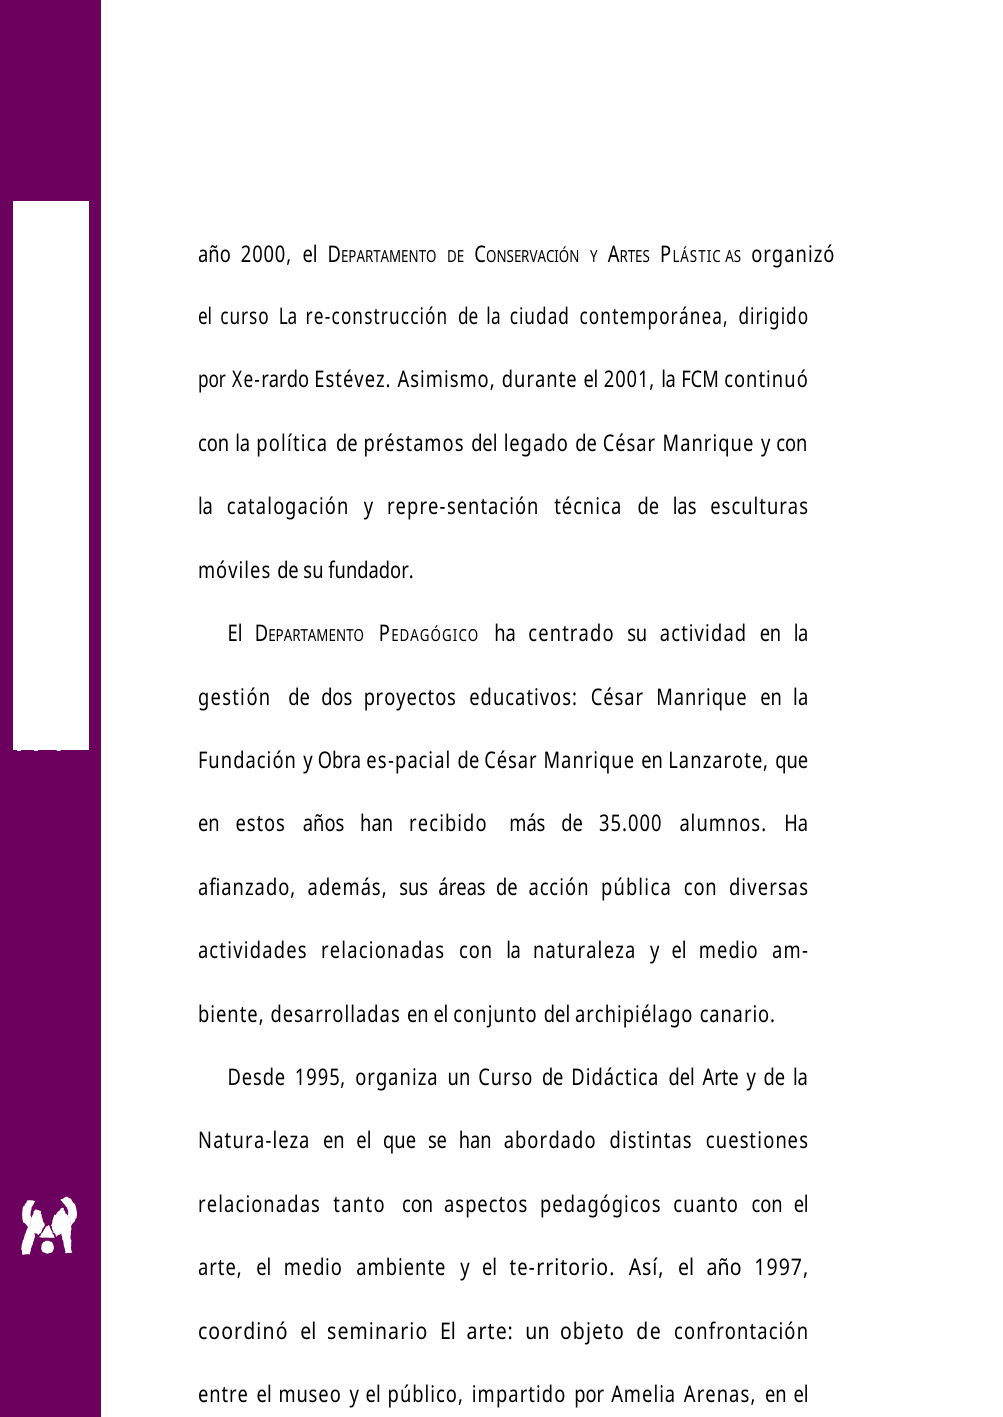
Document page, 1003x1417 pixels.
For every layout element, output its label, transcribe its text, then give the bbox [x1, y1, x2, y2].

text el curso La re-construcción de la ciudad contemporánea, dirigido por Xe-rardo Estévez. Asimismo, durante el 2001, la FCM continuó con la política de préstamos del legado de César Manrique y con la catalogación y repre-sentación técnica de las esculturas móviles de su fundador. [198, 300, 808, 585]
text Desde 1995, organiza un Curso de Didáctica del Arte y de la Natura-leza en el que se han abordado distintas cuestiones relacionadas tanto con aspectos pedagógicos cuanto con el arte, el medio ambiente y el te-rritorio. Así, el año 1997, coordinó el seminario El arte: un objeto de confrontación entre el museo y el público, impartido por Amelia Arenas, en el [198, 1061, 809, 1409]
text El DEPARTAMENTO PEDAGÓGICO ha centrado su actividad en la gestión de dos proyectos educativos: César Manrique en la Fundación y Obra es-pacial de César Manrique en Lanzarote, que en estos años han recibido más de 35.000 alumnos. Ha afianzado, además, sus áreas de acción pública con diversas actividades relacionadas con la naturaleza y el medio am-biente, desarrolladas en el conjunto del archipiélago canario. [198, 617, 808, 1029]
text La FCM 1993 –2001 [15, 201, 89, 750]
text año 2000, el DEPARTAMENTO DE CONSERVACIÓN Y ARTES PLÁSTIC AS organizó [198, 238, 958, 269]
